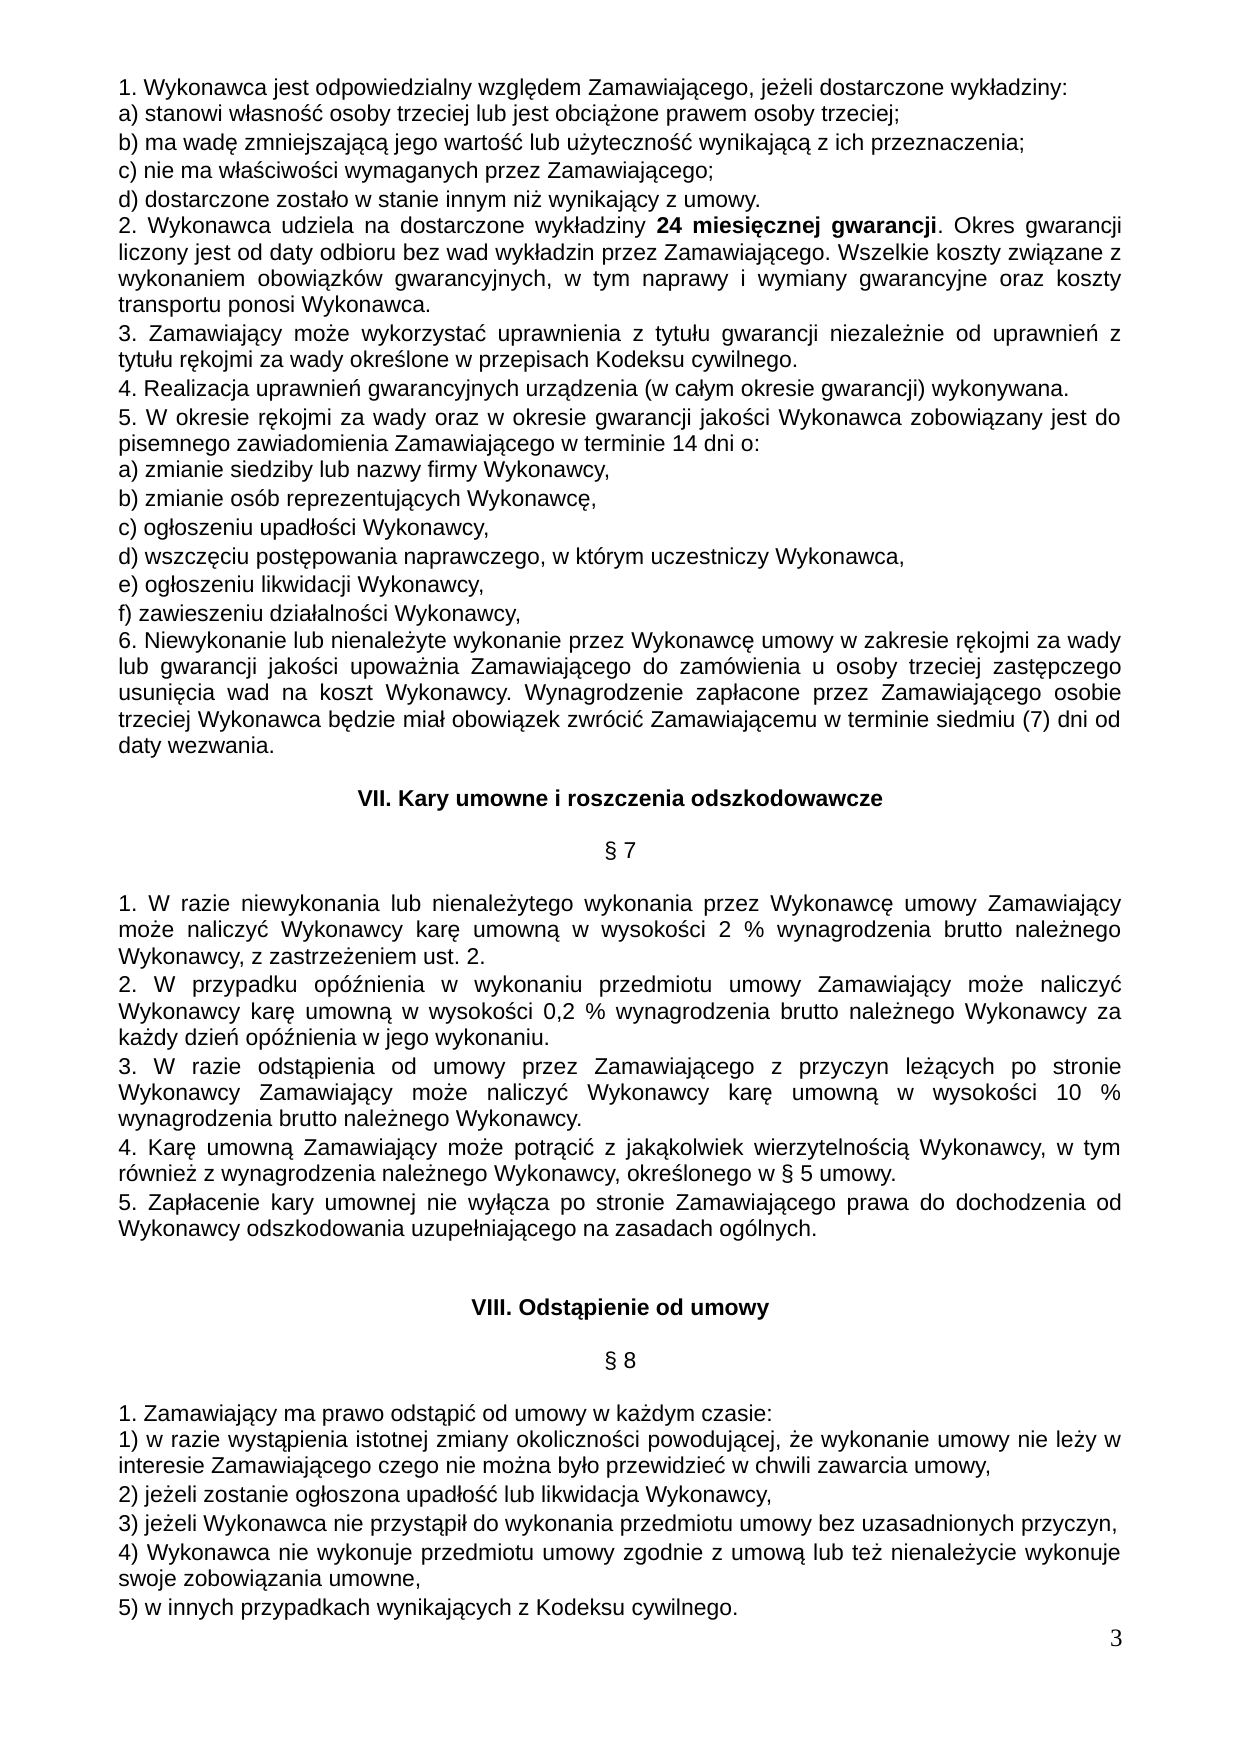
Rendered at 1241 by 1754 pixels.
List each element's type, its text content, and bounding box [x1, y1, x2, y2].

text 1) w razie wystąpienia istotnej zmiany okoliczności powodującej, że wykonanie umowy nie leży w interesie Zamawiającego czego nie można było przewidzieć w chwili zawarcia umowy, [118, 1426, 1122, 1479]
text 6. Niewykonanie lub nienależyte wykonanie przez Wykonawcę umowy w zakresie rękojmi za wady lub gwarancji jakości upoważnia Zamawiającego do zamówienia u osoby trzeciej zastępczego usunięcia wad na koszt Wykonawcy. Wynagrodzenie zapłacone przez Zamawiającego osobie trzeciej Wykonawca będzie miał obowiązek zwrócić Zamawiającemu w terminie siedmiu (7) dni od daty wezwania. [118, 627, 1122, 758]
text 4. Realizacja uprawnień gwarancyjnych urządzenia (w całym okresie gwarancji) wykonywana. [118, 375, 1122, 401]
text 2. W przypadku opóźnienia w wykonaniu przedmiotu umowy Zamawiający może naliczyć Wykonawcy karę umowną w wysokości 0,2 % wynagrodzenia brutto należnego Wykonawcy za każdy dzień opóźnienia w jego wykonaniu. [118, 971, 1122, 1050]
text 3) jeżeli Wykonawca nie przystąpił do wykonania przedmiotu umowy bez uzasadnionych przyczyn, [118, 1510, 1122, 1536]
text d) wszczęciu postępowania naprawczego, w którym uczestniczy Wykonawca, [118, 543, 1122, 569]
text a) zmianie siedziby lub nazwy firmy Wykonawcy, [118, 456, 1122, 483]
text 5. W okresie rękojmi za wady oraz w okresie gwarancji jakości Wykonawca zobowiązany jest do pisemnego zawiadomienia Zamawiającego w terminie 14 dni o: [118, 404, 1122, 456]
text 5) w innych przypadkach wynikających z Kodeksu cywilnego. [118, 1594, 1122, 1620]
text 2) jeżeli zostanie ogłoszona upadłość lub likwidacja Wykonawcy, [118, 1481, 1122, 1507]
text b) ma wadę zmniejszającą jego wartość lub użyteczność wynikającą z ich przeznaczenia; [118, 129, 1122, 155]
text 3. W razie odstąpienia od umowy przez Zamawiającego z przyczyn leżących po stronie Wykonawcy Zamawiający może naliczyć Wykonawcy karę umowną w wysokości 10 % wynagrodzenia brutto należnego Wykonawcy. [118, 1053, 1122, 1132]
text § 8 [118, 1347, 1122, 1373]
text 4. Karę umowną Zamawiający może potrącić z jakąkolwiek wierzytelnością Wykonawcy, w tym również z wynagrodzenia należnego Wykonawcy, określonego w § 5 umowy. [118, 1134, 1122, 1187]
text § 7 [118, 837, 1122, 864]
text c) ogłoszeniu upadłości Wykonawcy, [118, 514, 1122, 540]
text VII. Kary umowne i roszczenia odszkodowawcze [118, 785, 1122, 811]
text 1. Wykonawca jest odpowiedzialny względem Zamawiającego, jeżeli dostarczone wykładziny: [118, 74, 1122, 100]
text f) zawieszeniu działalności Wykonawcy, [118, 600, 1122, 627]
text c) nie ma właściwości wymaganych przez Zamawiającego; [118, 157, 1122, 183]
text a) stanowi własność osoby trzeciej lub jest obciążone prawem osoby trzeciej; [118, 100, 1122, 126]
text 1. W razie niewykonania lub nienależytego wykonania przez Wykonawcę umowy Zamawiający może naliczyć Wykonawcy karę umowną w wysokości 2 % wynagrodzenia brutto należnego Wykonawcy, z zastrzeżeniem ust. 2. [118, 890, 1122, 969]
text d) dostarczone zostało w stanie innym niż wynikający z umowy. [118, 186, 1122, 212]
text 5. Zapłacenie kary umownej nie wyłącza po stronie Zamawiającego prawa do dochodzenia od Wykonawcy odszkodowania uzupełniającego na zasadach ogólnych. [118, 1189, 1122, 1241]
text 4) Wykonawca nie wykonuje przedmiotu umowy zgodnie z umową lub też nienależycie wykonuje swoje zobowiązania umowne, [118, 1538, 1122, 1591]
text e) ogłoszeniu likwidacji Wykonawcy, [118, 571, 1122, 598]
text 1. Zamawiający ma prawo odstąpić od umowy w każdym czasie: [118, 1399, 1122, 1426]
text VIII. Odstąpienie od umowy [118, 1294, 1122, 1321]
text b) zmianie osób reprezentujących Wykonawcę, [118, 485, 1122, 512]
text 3. Zamawiający może wykorzystać uprawnienia z tytułu gwarancji niezależnie od uprawnień z tytułu rękojmi za wady określone w przepisach Kodeksu cywilnego. [118, 320, 1122, 373]
text 2. Wykonawca udziela na dostarczone wykładziny 24 miesięcznej gwarancji. Okres gwarancji liczony jest od daty odbioru bez wad wykładzin przez Zamawiającego. Wszelkie koszty związane z wykonaniem obowiązków gwarancyjnych, w tym naprawy i wymiany gwarancyjne oraz koszty transportu ponosi Wykonawca. [118, 212, 1122, 317]
